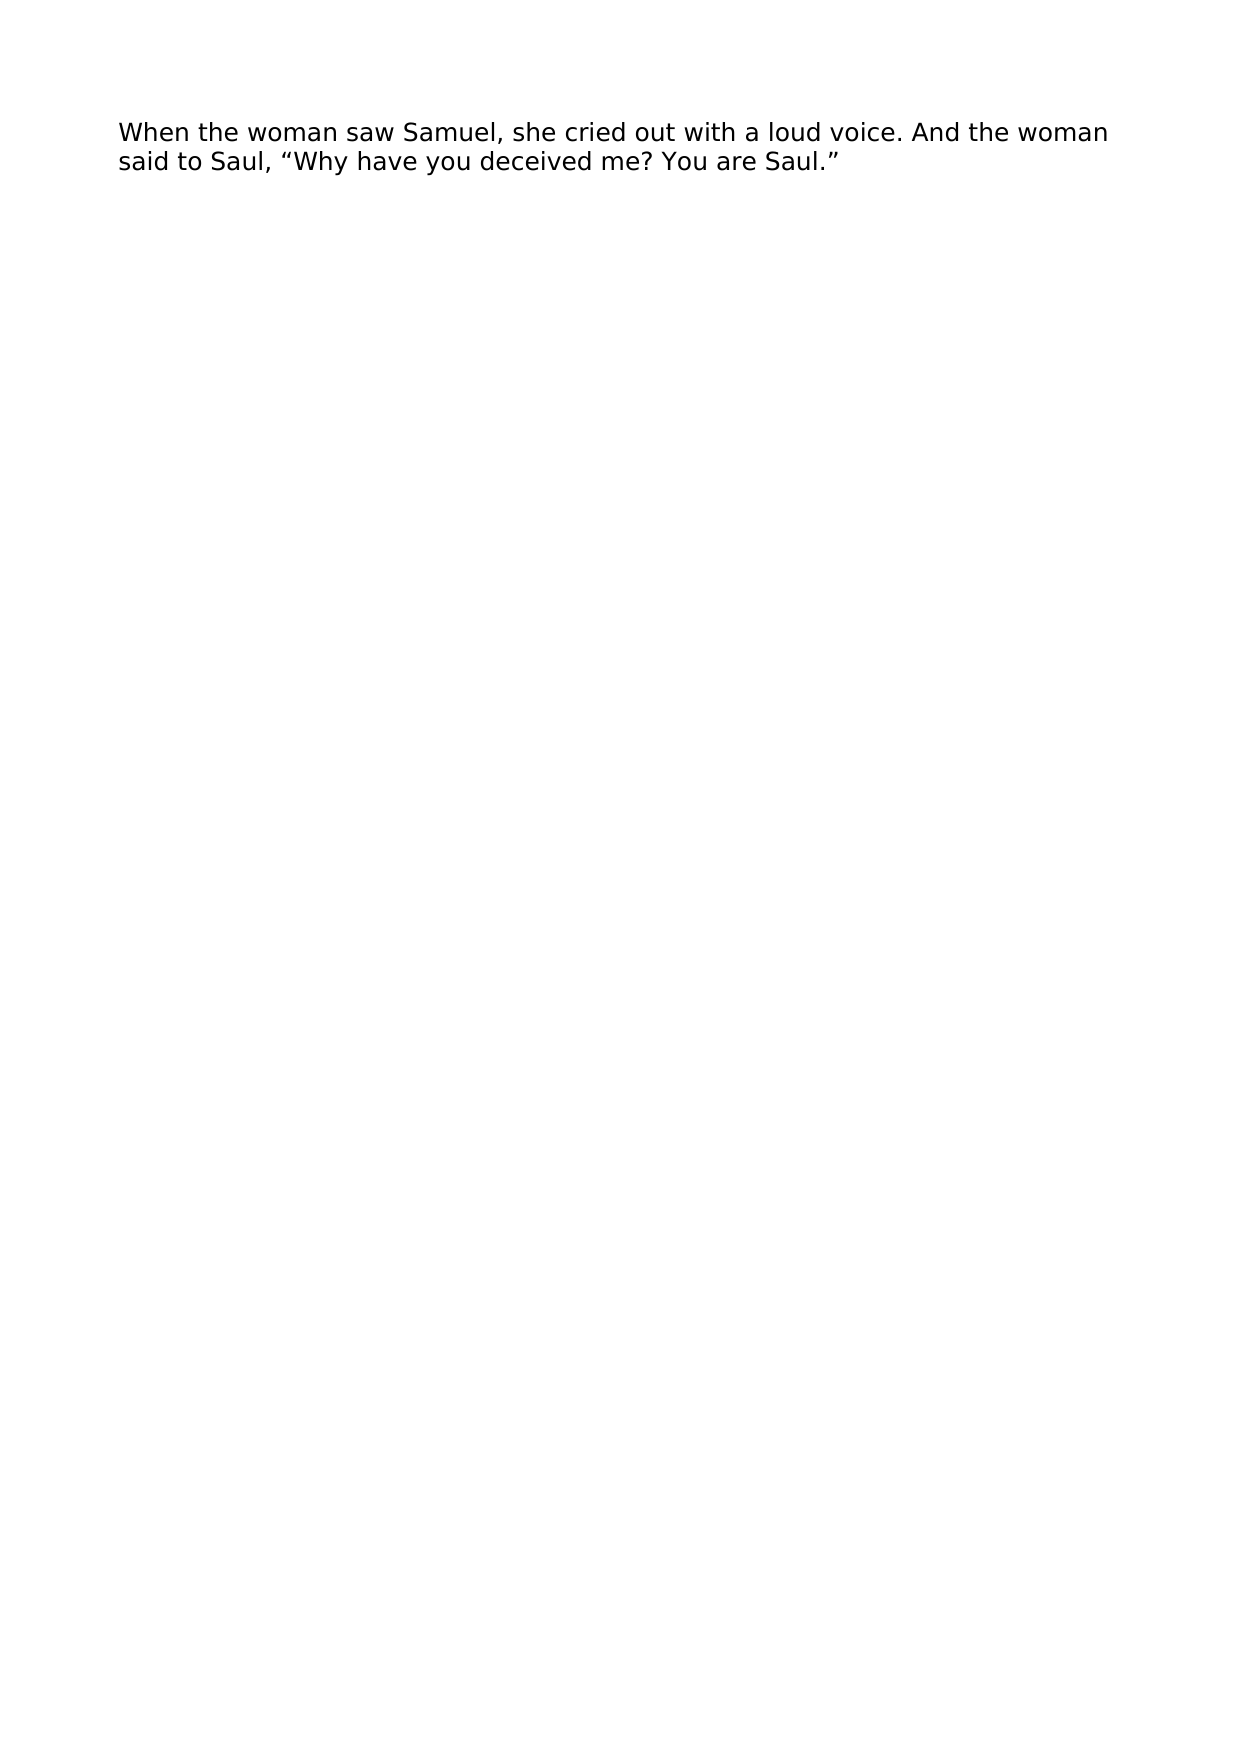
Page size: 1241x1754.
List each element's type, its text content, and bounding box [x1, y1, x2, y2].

text When the woman saw Samuel, she cried out with a loud voice. And the woman said to Saul, “Why have you deceived me? You are Saul.” [118, 118, 1122, 176]
